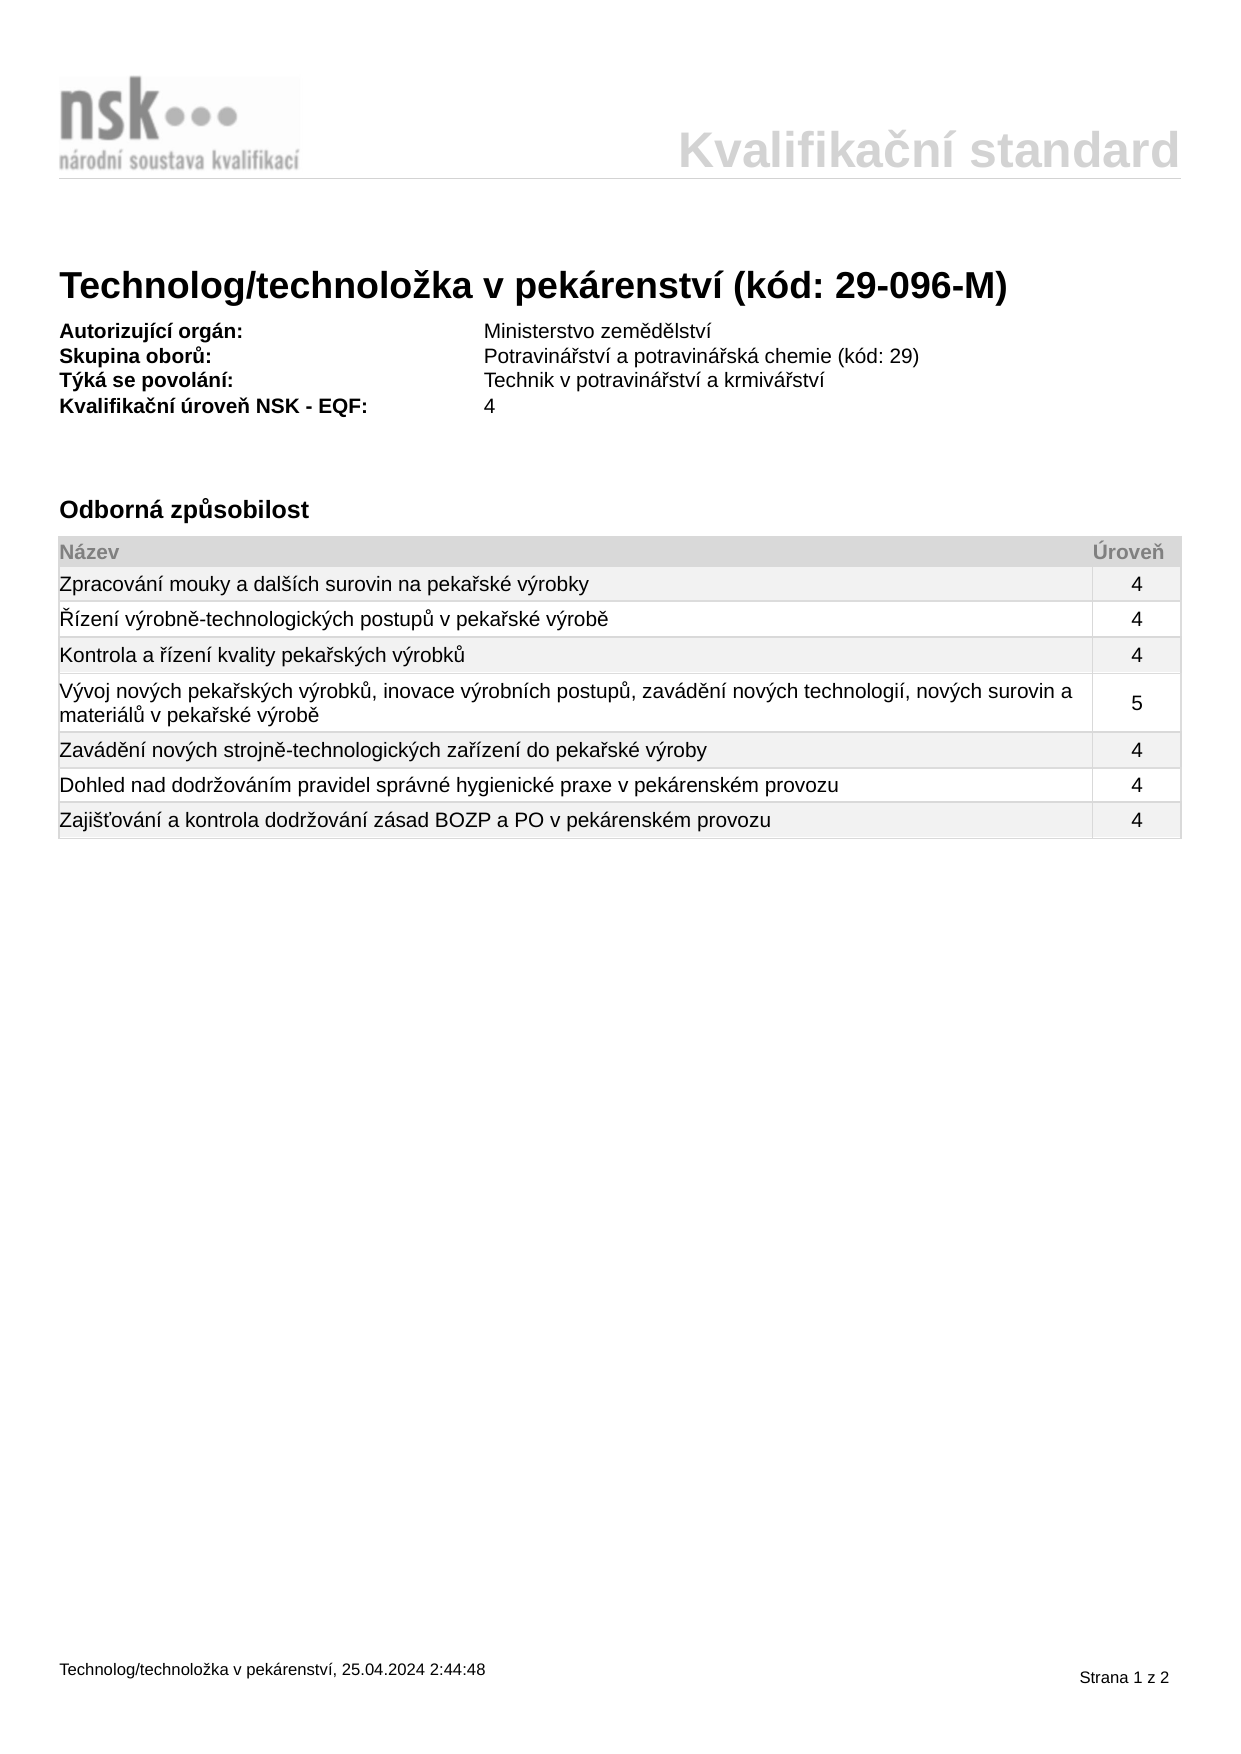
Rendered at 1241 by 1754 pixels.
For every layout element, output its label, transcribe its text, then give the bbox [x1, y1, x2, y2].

table_cell Týká se povolání: [59, 368, 483, 392]
table_cell Zpracování mouky a dalších surovin na pekařské výrobky [60, 567, 1092, 600]
table_cell Název [60, 537, 1092, 566]
table_cell [1169, 1138, 1181, 1398]
table_cell Kvalifikační úroveň NSK - EQF: [59, 394, 483, 417]
table_cell [626, 418, 862, 489]
table_cell [862, 196, 1093, 224]
table_cell [620, 1399, 626, 1659]
table_cell [626, 1138, 862, 1398]
table_cell 4 [1093, 769, 1180, 801]
table_cell [1169, 524, 1181, 536]
table_cell [59, 1138, 483, 1398]
table_cell [59, 418, 483, 489]
table_cell [1169, 1399, 1181, 1659]
table_cell [59, 196, 483, 224]
table_cell [484, 524, 620, 536]
table_cell [484, 307, 620, 319]
table_header Kvalifikační standard [626, 59, 1181, 178]
table_cell [1169, 307, 1181, 319]
table_cell Kontrola a řízení kvality pekařských výrobků [60, 638, 1092, 672]
table_cell [1169, 196, 1181, 224]
table_cell [862, 307, 1093, 319]
table_cell Zajišťování a kontrola dodržování zásad BOZP a PO v pekárenském provozu [60, 803, 1092, 837]
table_cell Strana 1 z 2 [862, 1660, 1169, 1696]
table_cell Vývoj nových pekařských výrobků, inovace výrobních postupů, zavádění nových technologií, nových surovin a materiálů v pekařské výrobě [60, 674, 1092, 731]
table_cell Technik v potravinářství a krmivářství [484, 368, 1181, 393]
table_cell Autorizující orgán: [59, 319, 483, 343]
table_cell [484, 196, 620, 224]
table_cell [1093, 1138, 1169, 1398]
table_cell [1093, 307, 1169, 319]
table_cell [862, 524, 1093, 536]
table_cell [1093, 418, 1169, 489]
table_cell Potravinářství a potravinářská chemie (kód: 29) [484, 344, 1181, 368]
table_cell [484, 1399, 620, 1659]
table_cell [626, 524, 862, 536]
table_cell Úroveň [1093, 537, 1180, 566]
table_cell [626, 1399, 862, 1659]
table_cell [59, 1399, 483, 1659]
table_cell Řízení výrobně-technologických postupů v pekařské výrobě [60, 602, 1092, 636]
picture [58, 59, 621, 172]
table_cell [1093, 196, 1169, 224]
table_cell [484, 1138, 620, 1398]
table_cell [620, 307, 626, 319]
table_cell Odborná způsobilost [59, 489, 1181, 524]
table_cell Zavádění nových strojně-technologických zařízení do pekařské výroby [60, 733, 1092, 767]
table_cell [1169, 418, 1181, 489]
table_cell [1169, 839, 1181, 1137]
table_cell 4 [484, 394, 1181, 417]
table_cell 4 [1093, 733, 1180, 767]
table_cell [59, 307, 483, 319]
table_cell [862, 1399, 1093, 1659]
table_cell [59, 179, 1181, 196]
table_cell Ministerstvo zemědělství [484, 319, 1181, 344]
table_cell [59, 172, 483, 178]
table_cell [626, 839, 862, 1137]
table_cell [1093, 524, 1169, 536]
table_cell [862, 839, 1093, 1137]
table_cell [620, 524, 626, 536]
table_cell [59, 524, 483, 536]
table_cell Technolog/technoložka v pekárenství (kód: 29-096-M) [59, 224, 1181, 307]
table_cell [620, 1138, 626, 1398]
table_cell [626, 307, 862, 319]
table_cell 4 [1093, 803, 1180, 837]
table_cell Technolog/technoložka v pekárenství, 25.04.2024 2:44:48 [59, 1660, 862, 1696]
table_cell [1093, 1399, 1169, 1659]
table_header [621, 59, 626, 172]
table_cell [620, 418, 626, 489]
table_cell 4 [1093, 602, 1180, 636]
table_cell [59, 839, 483, 1137]
table_cell [484, 172, 620, 178]
table_cell 4 [1093, 638, 1180, 672]
table_cell [484, 418, 620, 489]
table_cell [484, 839, 620, 1137]
table_cell [1093, 839, 1169, 1137]
table_cell [1169, 1660, 1181, 1696]
table_cell Dohled nad dodržováním pravidel správné hygienické praxe v pekárenském provozu [60, 769, 1092, 801]
table_cell [620, 196, 626, 224]
table_cell 5 [1093, 674, 1180, 731]
table_cell [862, 1138, 1093, 1398]
table_cell [626, 196, 862, 224]
table_cell [862, 418, 1093, 489]
table_cell [620, 839, 626, 1137]
table_cell Skupina oborů: [59, 344, 483, 368]
table_cell 4 [1093, 567, 1180, 600]
